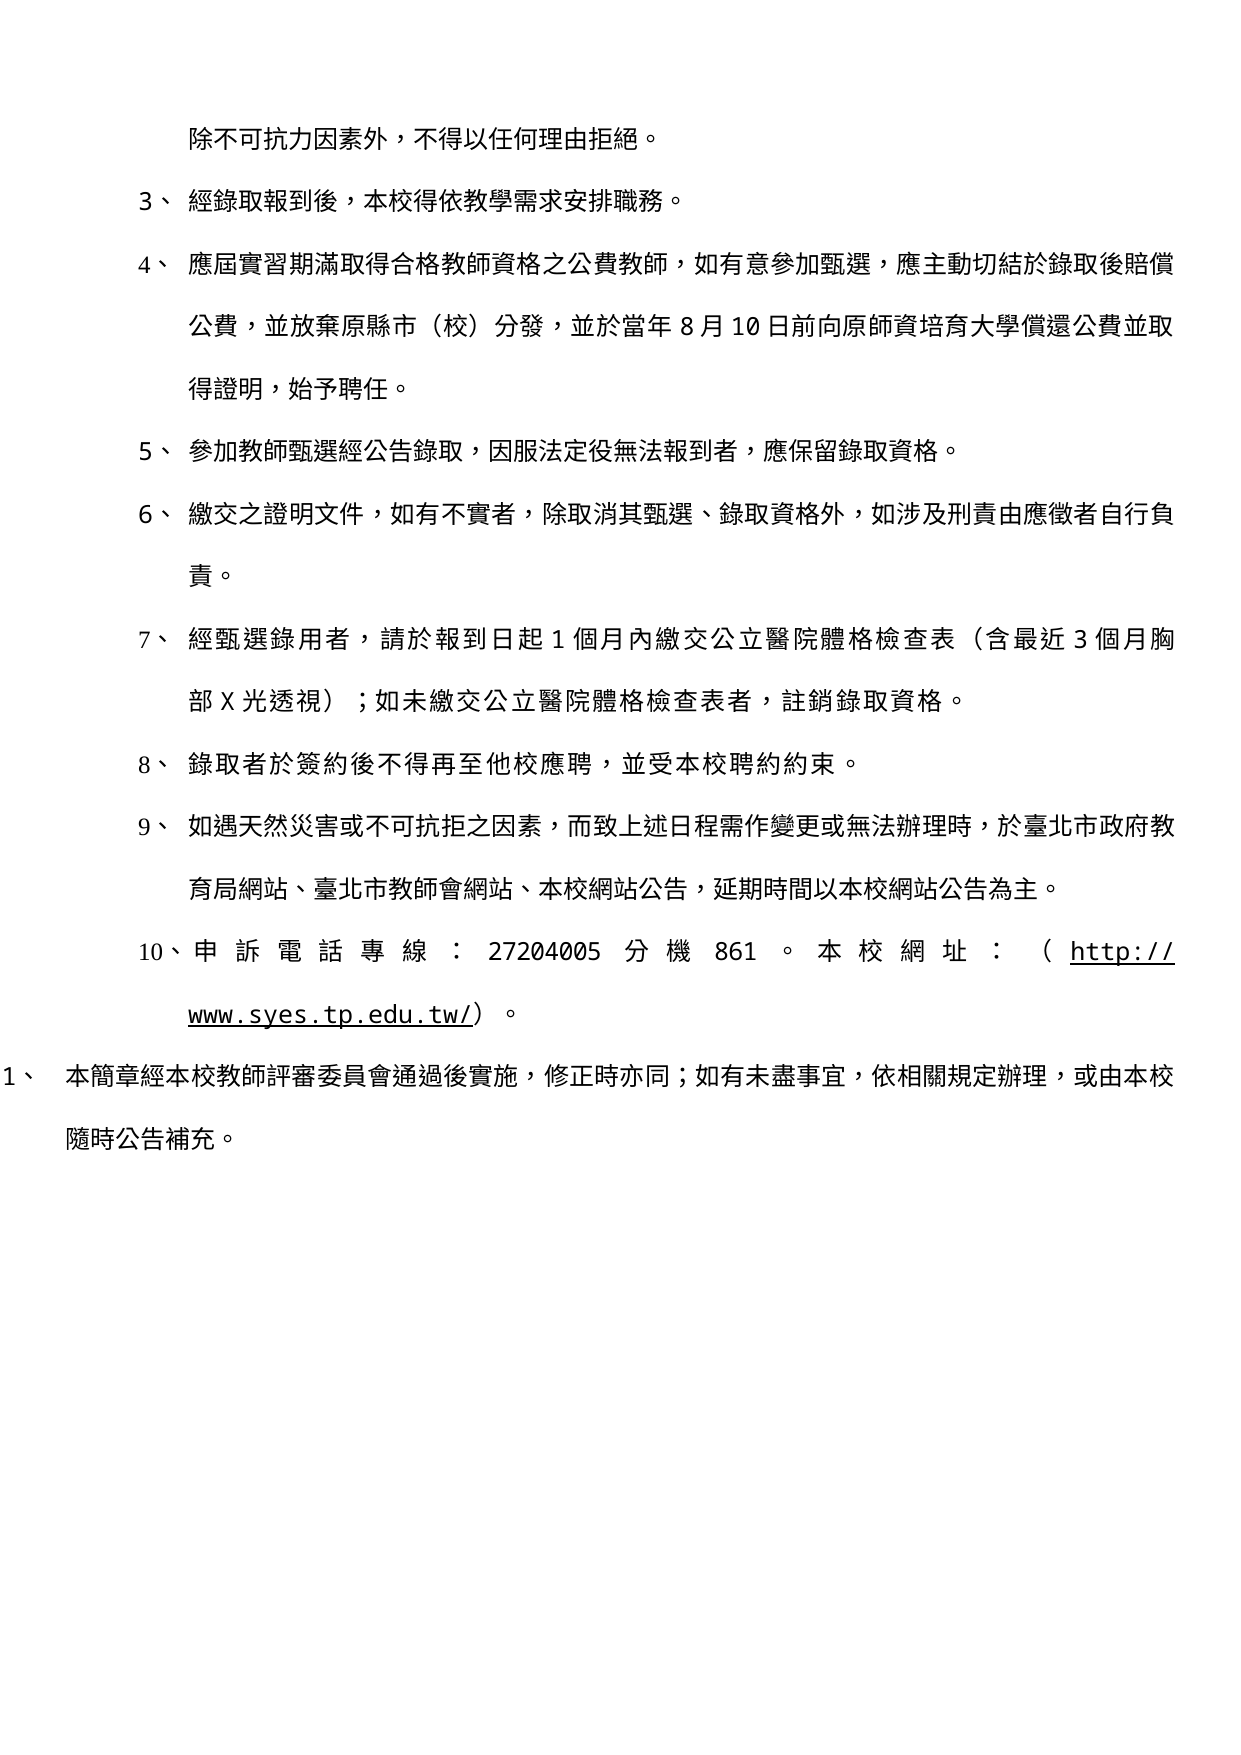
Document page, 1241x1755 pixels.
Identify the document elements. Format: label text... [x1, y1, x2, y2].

list 應屆實習期滿取得合格教師資格之公費教師，如有意參加甄選，應主動切結於錄取後賠償公費，並放棄原縣市（校）分發，並於當年8月10日前向原師資培育大學償還公費並取得證明，始予聘任。 [138, 221, 1175, 408]
list 申訴電話專線：27204005分機861。本校網址：（http://www.syes.tp.edu.tw/）。 [138, 908, 1175, 1033]
list 經錄取報到後，本校得依教學需求安排職務。 [138, 158, 1175, 221]
list 錄取者於簽約後不得再至他校應聘，並受本校聘約約束。 [138, 721, 1175, 783]
list 參加教師甄選經公告錄取，因服法定役無法報到者，應保留錄取資格。 [138, 408, 1175, 471]
list 如遇天然災害或不可抗拒之因素，而致上述日程需作變更或無法辦理時，於臺北市政府教育局網站、臺北市教師會網站、本校網站公告，延期時間以本校網站公告為主。 [138, 783, 1175, 908]
list 本簡章經本校教師評審委員會通過後實施，修正時亦同；如有未盡事宜，依相關規定辦理，或由本校隨時公告補充。 [0, 1033, 1175, 1158]
list 除不可抗力因素外，不得以任何理由拒絕。 [138, 96, 1175, 158]
list 經甄選錄用者，請於報到日起1個月內繳交公立醫院體格檢查表（含最近3個月胸部X光透視）；如未繳交公立醫院體格檢查表者，註銷錄取資格。 [138, 596, 1175, 721]
list 繳交之證明文件，如有不實者，除取消其甄選、錄取資格外，如涉及刑責由應徵者自行負責。 [138, 471, 1175, 596]
